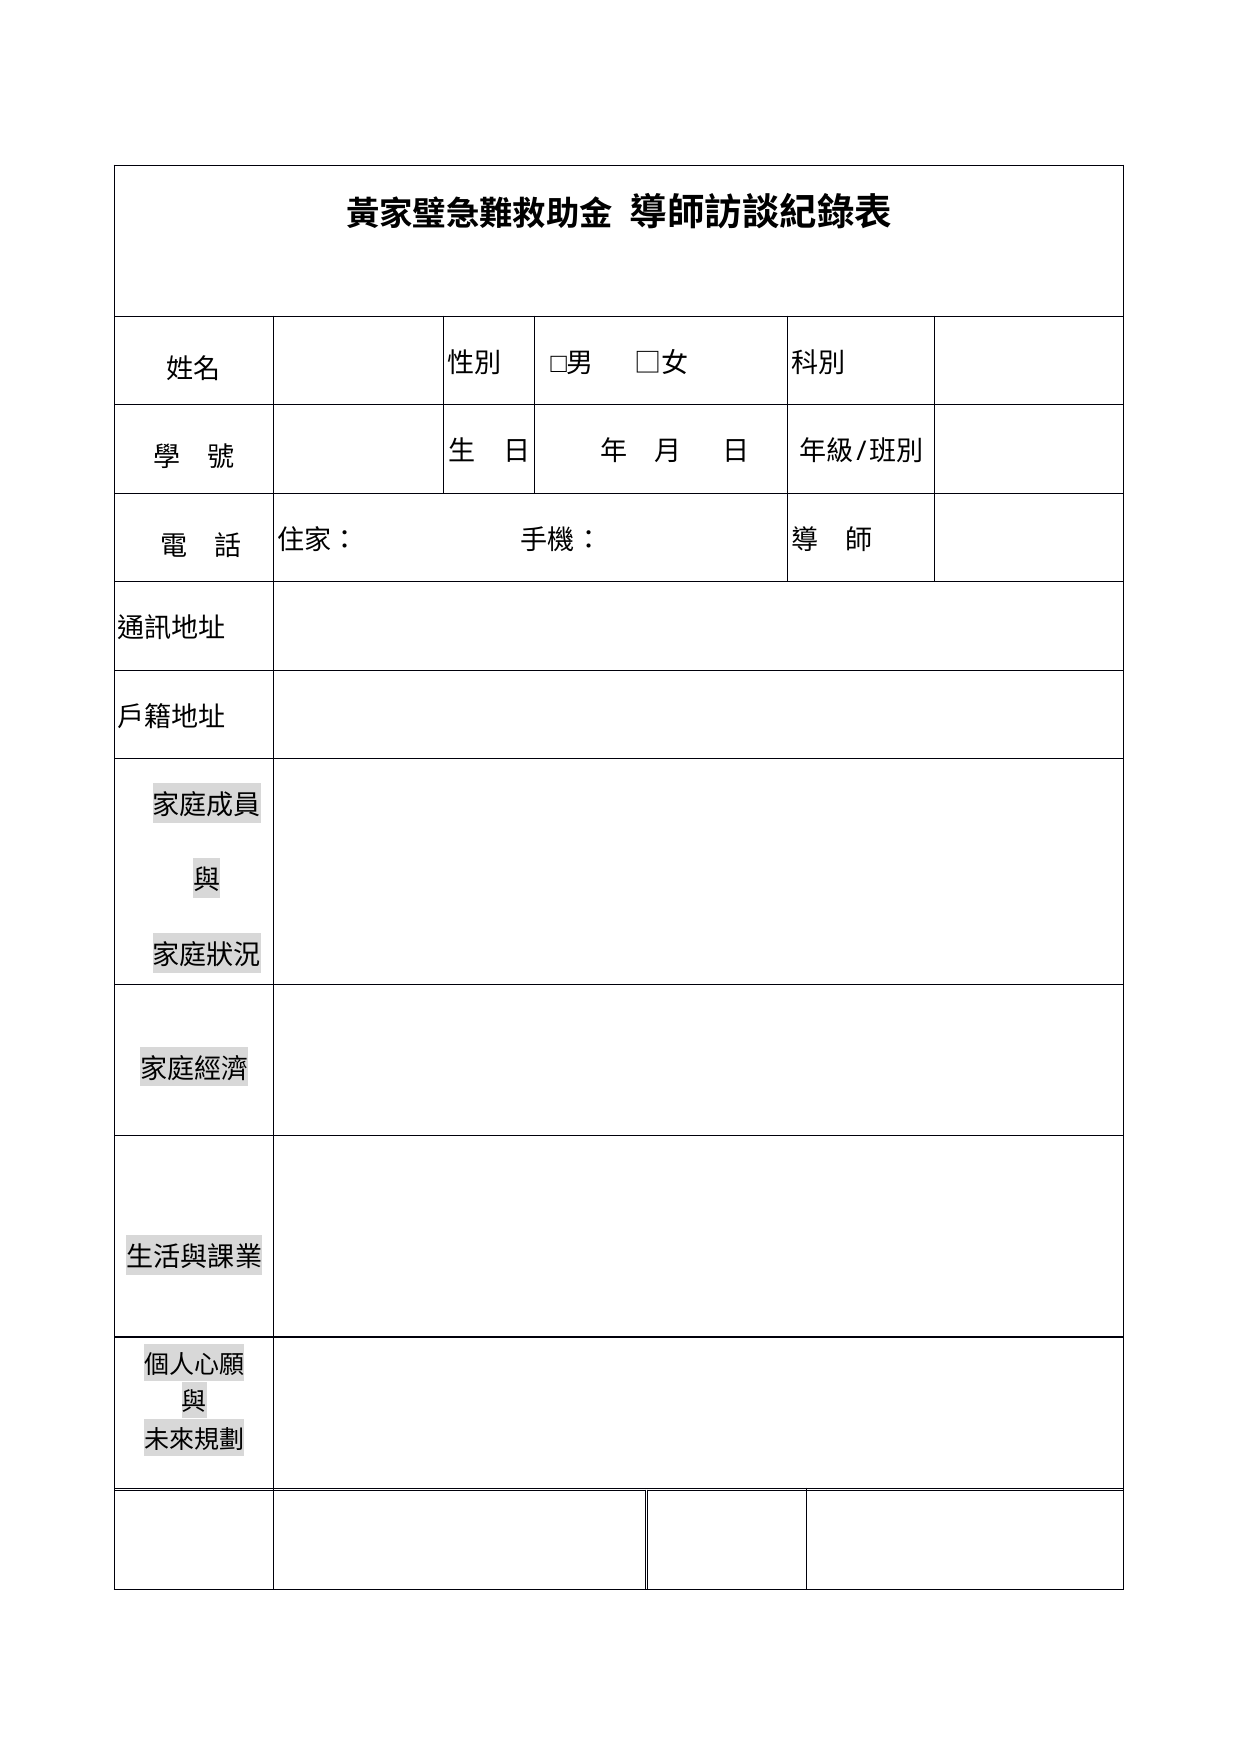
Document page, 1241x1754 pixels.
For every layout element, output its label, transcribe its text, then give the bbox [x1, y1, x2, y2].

table_cell 家庭經濟 [115, 985, 273, 1135]
table_cell 年級/班別 [788, 405, 934, 493]
table_cell [935, 494, 1123, 581]
table_cell 學 號 [115, 405, 273, 493]
table_cell [274, 582, 1123, 670]
table_cell 姓名 [115, 317, 273, 404]
table_cell [935, 317, 1123, 404]
table_cell 導 師 [788, 494, 934, 581]
table_cell 通訊地址 [115, 582, 273, 670]
table_cell [274, 1491, 645, 1588]
table_cell 生 日 [444, 405, 534, 493]
table_cell 生活與課業 [115, 1136, 273, 1336]
table_cell □男 □女 [535, 317, 787, 404]
table_cell 戶籍地址 [115, 671, 273, 758]
table_cell [274, 317, 443, 404]
table_cell [274, 985, 1123, 1135]
table_cell [935, 405, 1123, 493]
table_cell 住家： 手機： [274, 494, 787, 581]
table_cell [274, 1338, 1123, 1487]
table_cell 電 話 [115, 494, 273, 581]
table_cell [807, 1491, 1123, 1588]
table_cell [648, 1491, 806, 1588]
table_cell 年 月 日 [535, 405, 787, 493]
table_cell [274, 671, 1123, 758]
table_header 黃家璧急難救助金 導師訪談紀錄表 [115, 166, 1123, 316]
table_cell [115, 1491, 273, 1588]
table_cell [274, 759, 1123, 984]
table_cell 科別 [788, 317, 934, 404]
table_cell 性別 [444, 317, 534, 404]
table_cell 個人心願 與 未來規劃 [115, 1338, 273, 1487]
table_cell [274, 405, 443, 493]
table_cell [274, 1136, 1123, 1336]
table_cell 家庭成員 與 家庭狀況 [115, 759, 273, 984]
